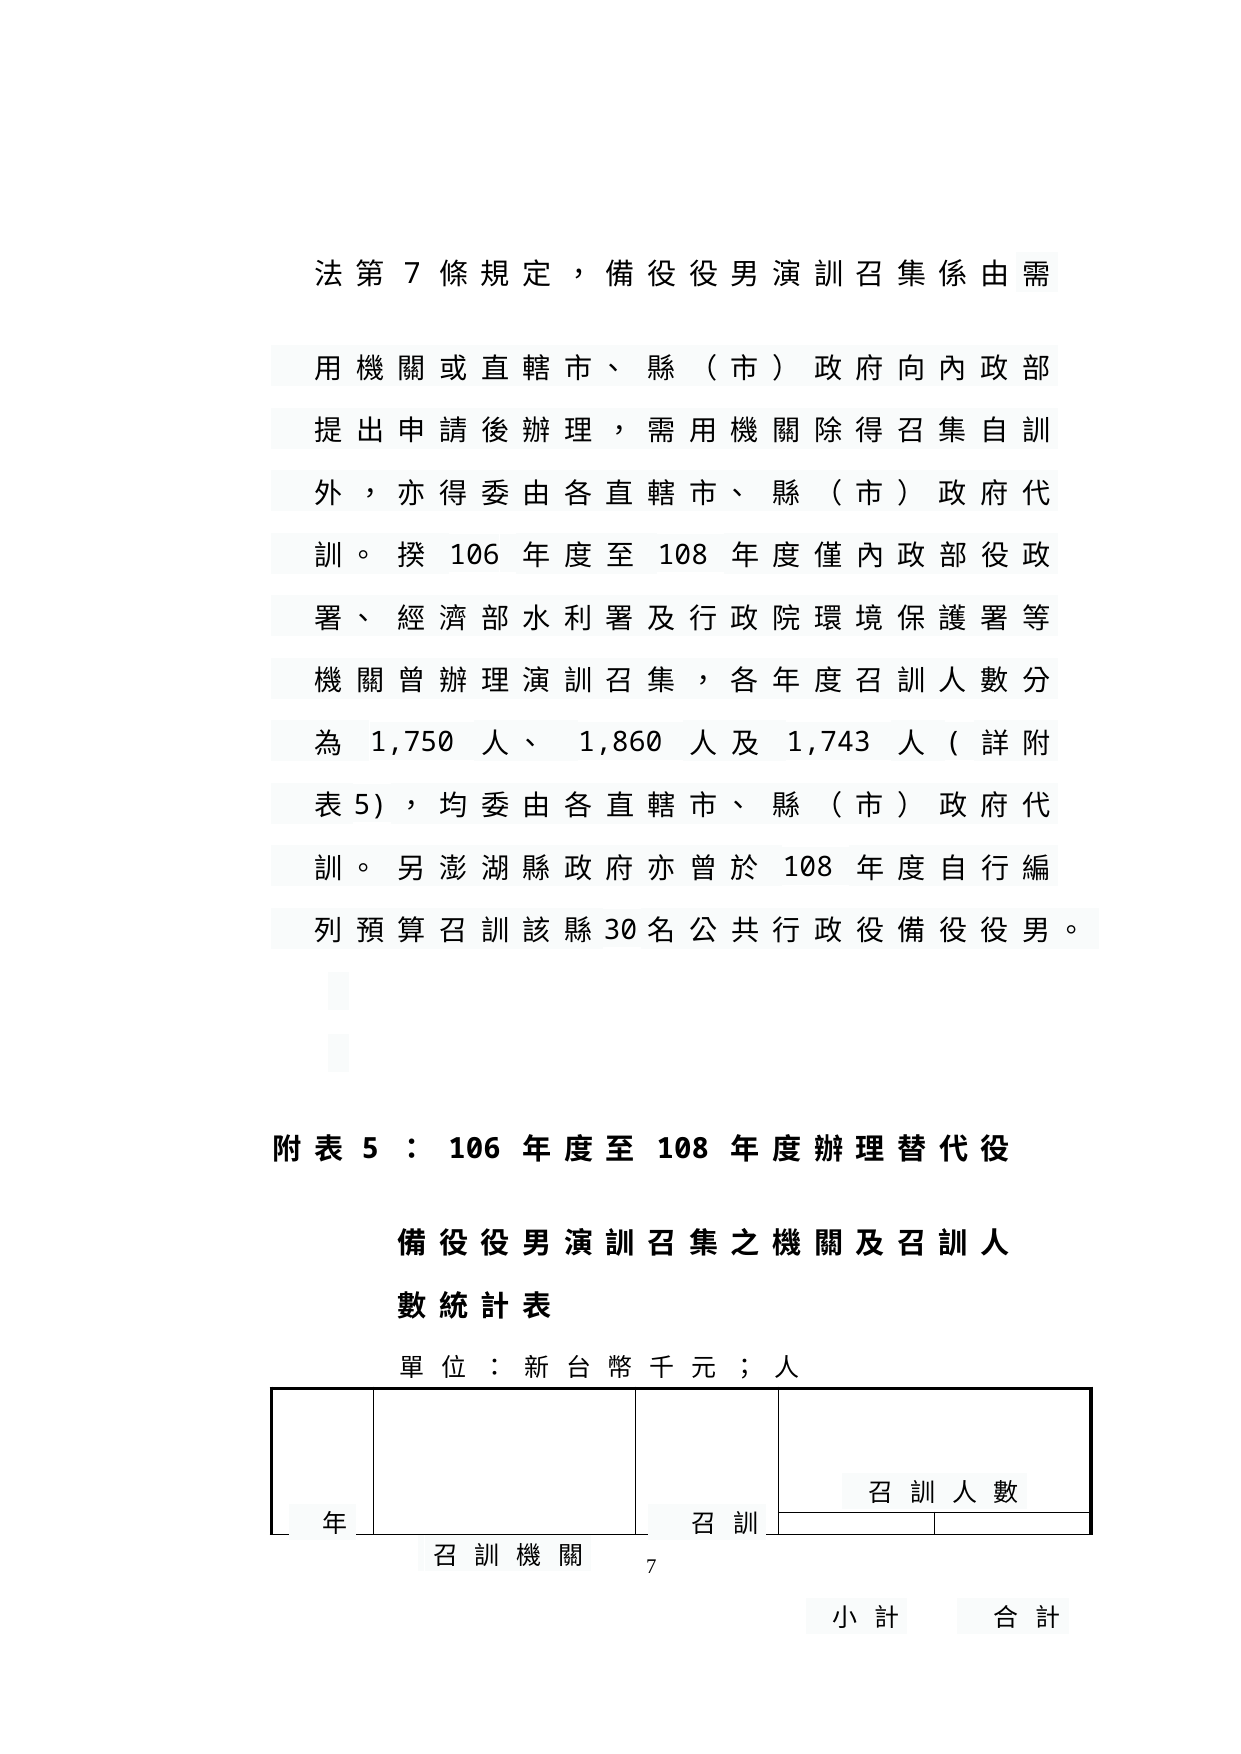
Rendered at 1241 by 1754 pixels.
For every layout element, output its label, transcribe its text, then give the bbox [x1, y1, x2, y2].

text 附表5：106年度至108年度辦理替代役備役役男演訓召集之機關及召訓人數統計表 單位：新台幣千元；人 [256, 1074, 1053, 1387]
table_header 召訓人數 [779, 1390, 1089, 1512]
table_header 召訓機關 [374, 1390, 635, 1534]
table_header 召訓經費 [636, 1390, 778, 1534]
table_cell 小計 [779, 1513, 934, 1534]
table_cell 合計 [935, 1513, 1089, 1534]
text 替代役役男服役期滿後召集服勤實施辦法第7條規定，備役役男演訓召集係由需用機關或直轄市、縣（市）政府向內政部提出申請後辦理，需用機關除得召集自訓外，亦得委由各直轄市、縣（市）政府代訓。揆106年度至108年度僅內政部役政署、經濟部水利署及行政院環境保護署等機關曾辦理演訓召集，各年度召訓人數分為1,750人、1,860人及1,743人(詳附表5)，均委由各直轄市、縣（市）政府代訓。另澎湖縣政府亦曾於108年度自行編列預算召訓該縣30名公共行政役備役役男。 [271, 199, 1058, 949]
table_header 年度 [273, 1390, 373, 1534]
